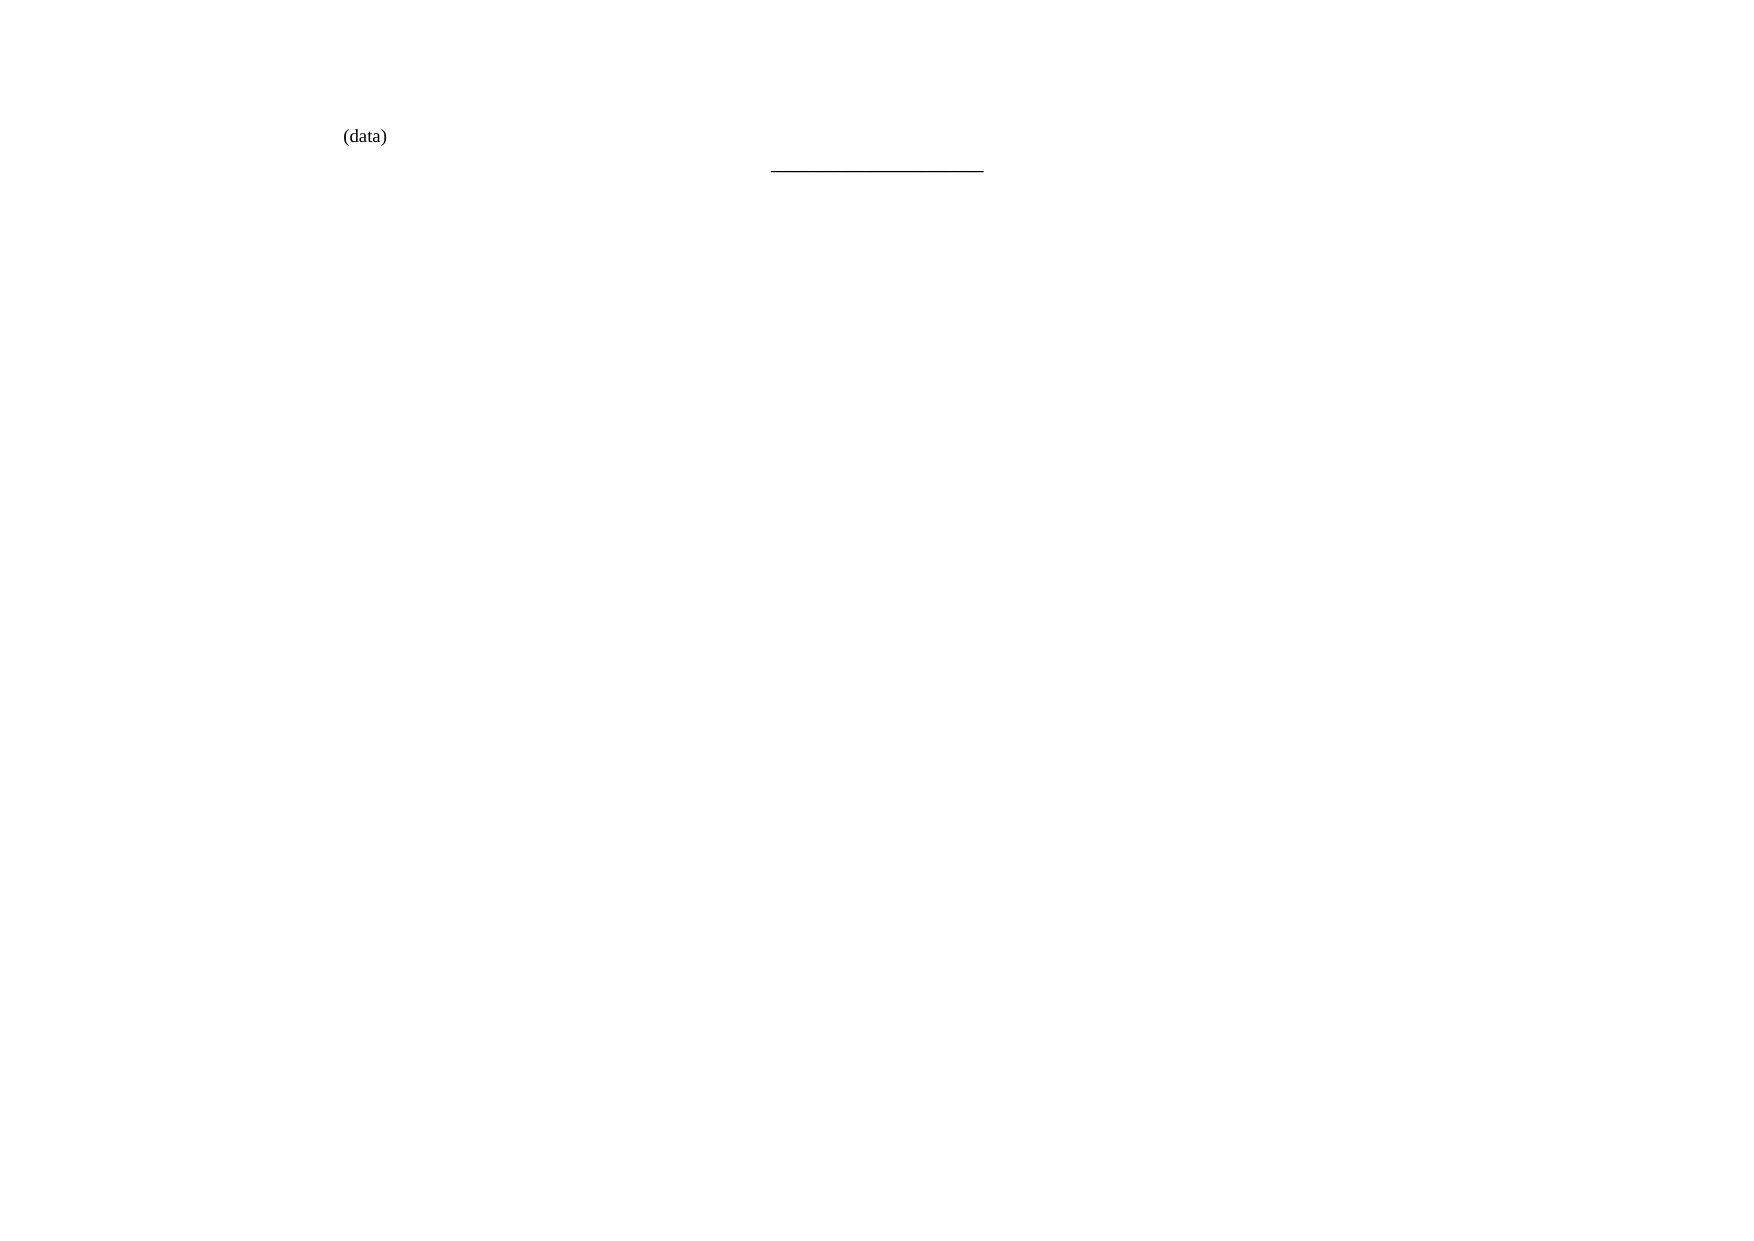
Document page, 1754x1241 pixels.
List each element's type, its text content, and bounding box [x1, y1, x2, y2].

text (data) [343, 125, 1636, 146]
text _________________ [118, 146, 1636, 175]
